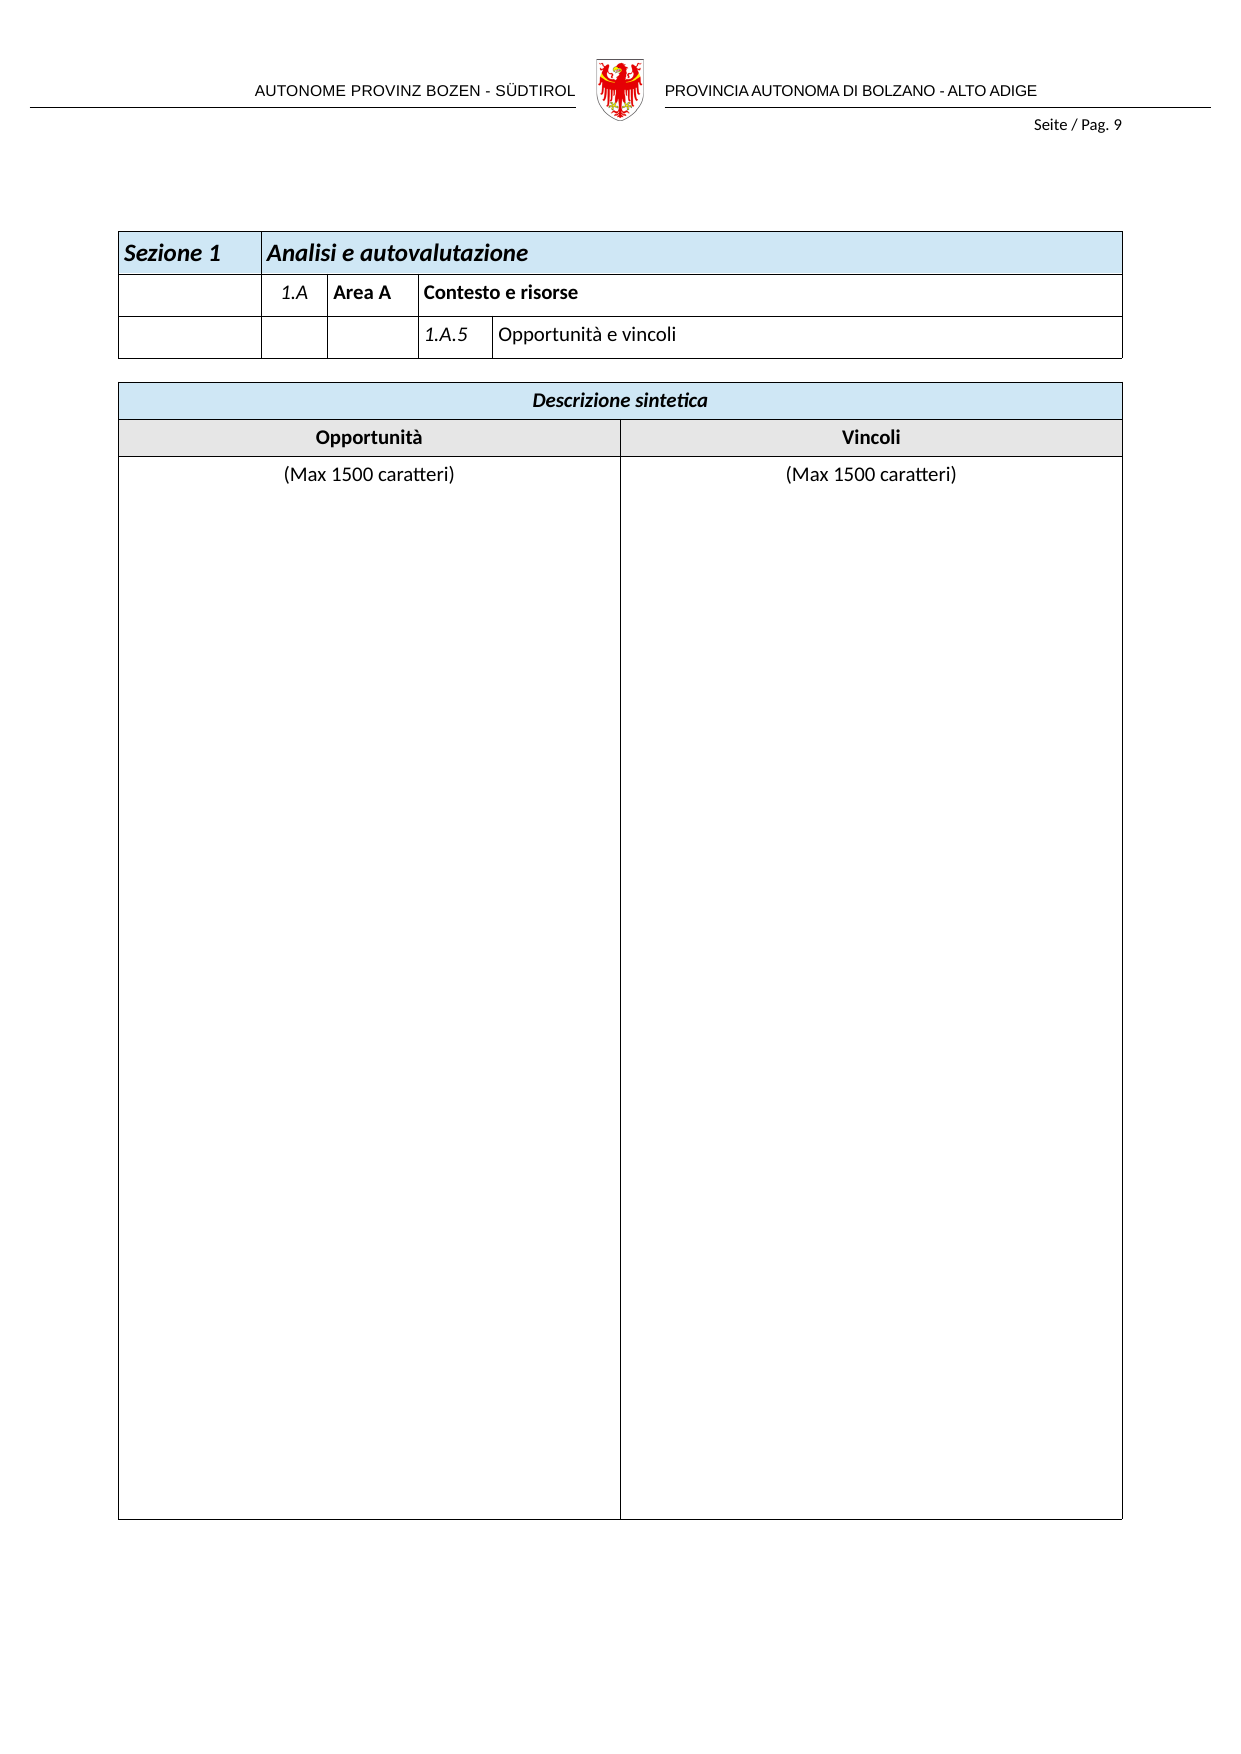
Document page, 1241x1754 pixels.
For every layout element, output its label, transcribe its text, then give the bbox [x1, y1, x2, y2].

table_header Analisi e autovalutazione [262, 232, 1122, 273]
table_cell Vincoli [621, 420, 1122, 456]
table_cell [119, 275, 261, 316]
table_cell [262, 317, 327, 358]
table_cell [119, 317, 261, 358]
table_header Descrizione sintetica [119, 383, 1122, 419]
table_cell Opportunità [119, 420, 620, 456]
table_cell Opportunità e vincoli [493, 317, 1122, 358]
table_cell [328, 317, 418, 358]
table_header Sezione 1 [119, 232, 261, 273]
table_cell (Max 1500 caratteri) [621, 457, 1122, 1519]
table_cell (Max 1500 caratteri) [119, 457, 620, 1519]
table_cell Contesto e risorse [419, 275, 1122, 316]
table_cell 1.A.5 [419, 317, 492, 358]
table_cell Area A [328, 275, 418, 316]
table_cell 1.A [262, 275, 327, 316]
picture [596, 59, 644, 121]
